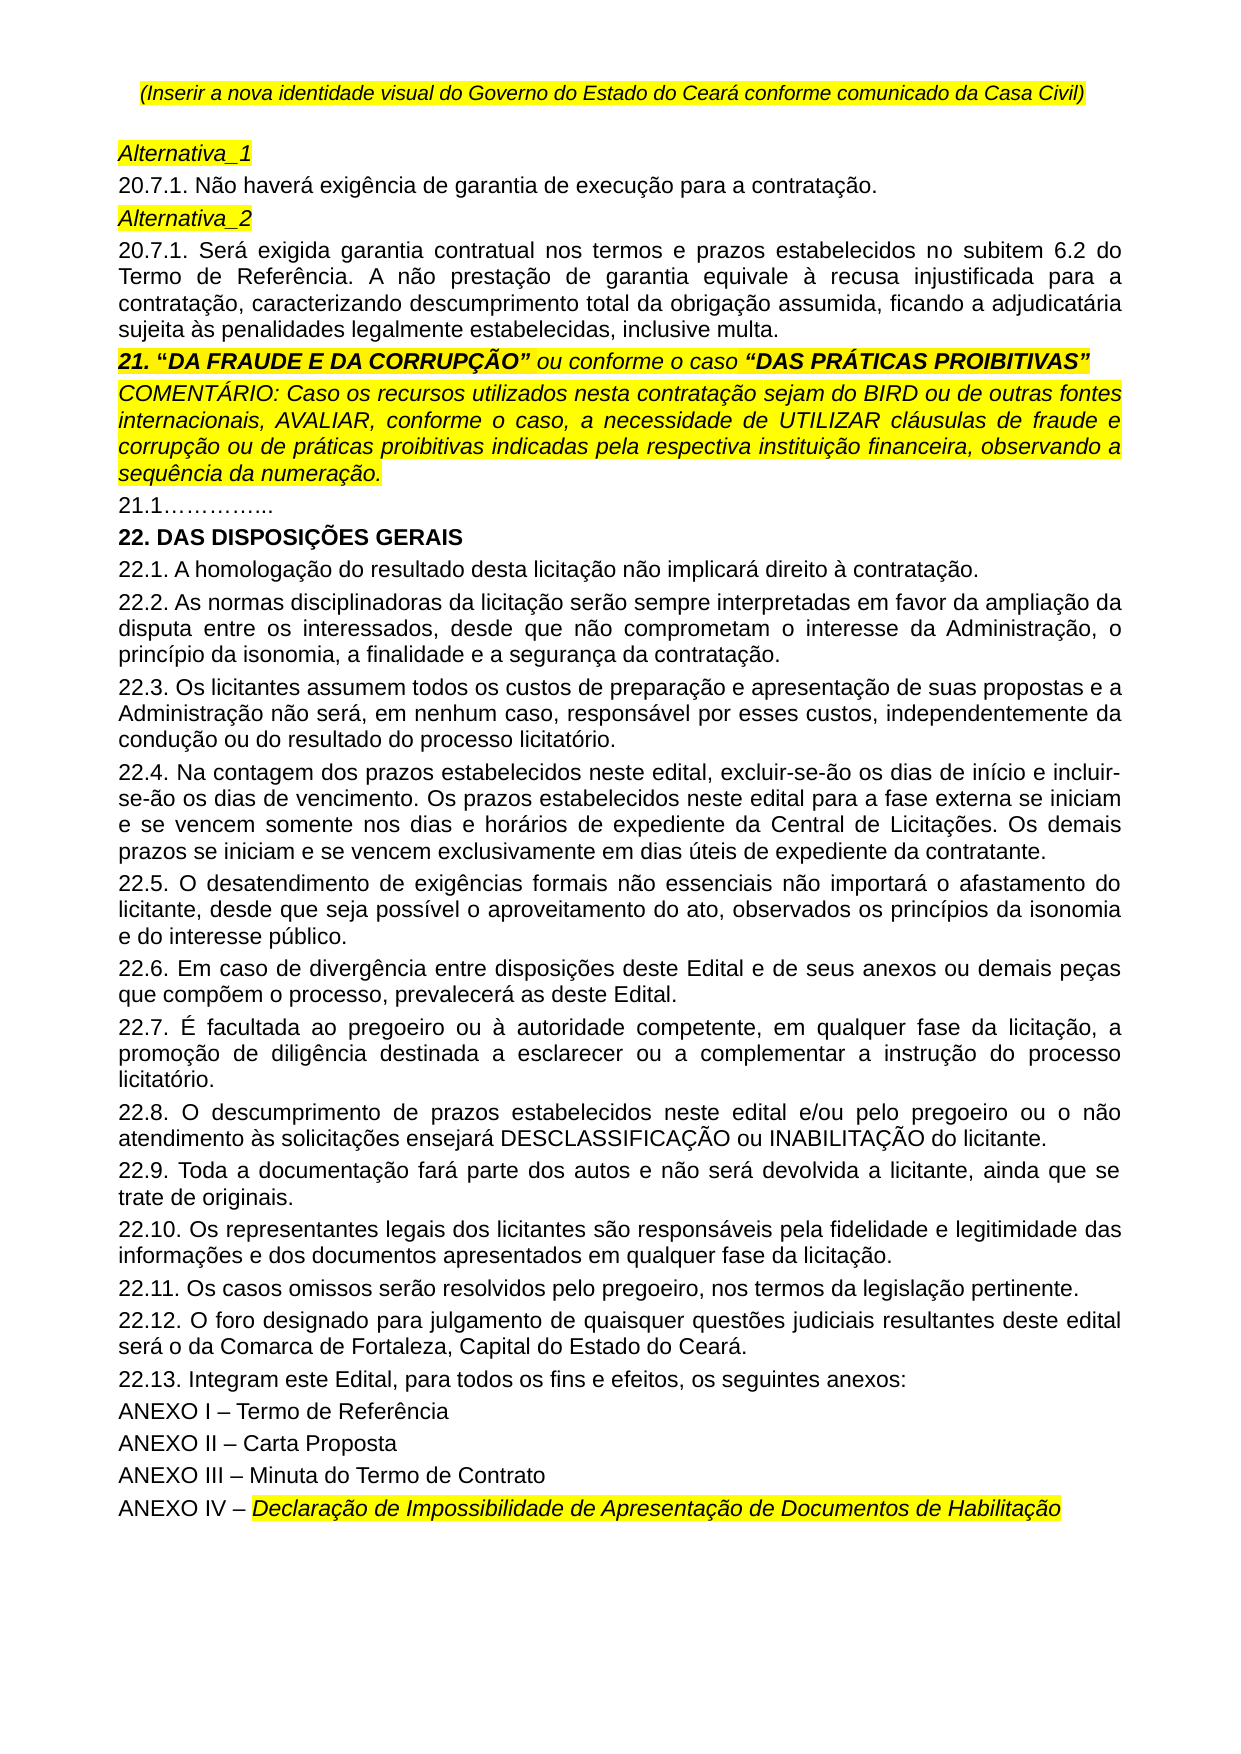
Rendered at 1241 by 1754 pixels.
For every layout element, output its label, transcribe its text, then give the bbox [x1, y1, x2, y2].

text Alternativa_1 [118, 140, 1122, 166]
text ANEXO IV – Declaração de Impossibilidade de Apresentação de Documentos de Habilitação [118, 1495, 1122, 1521]
text 22.5. O desatendimento de exigências formais não essenciais não importará o afastamento do licitante, desde que seja possível o aproveitamento do ato, observados os princípios da isonomia e do interesse público. [118, 870, 1122, 949]
text 22. DAS DISPOSIÇÕES GERAIS [118, 524, 1122, 550]
text 22.3. Os licitantes assumem todos os custos de preparação e apresentação de suas propostas e a Administração não será, em nenhum caso, responsável por esses custos, independentemente da condução ou do resultado do processo licitatório. [118, 674, 1122, 753]
text 20.7.1. Será exigida garantia contratual nos termos e prazos estabelecidos no subitem 6.2 do Termo de Referência. A não prestação de garantia equivale à recusa injustificada para a contratação, caracterizando descumprimento total da obrigação assumida, ficando a adjudicatária sujeita às penalidades legalmente estabelecidas, inclusive multa. [118, 237, 1122, 342]
text 22.6. Em caso de divergência entre disposições deste Edital e de seus anexos ou demais peças que compõem o processo, prevalecerá as deste Edital. [118, 955, 1122, 1008]
text 22.13. Integram este Edital, para todos os fins e efeitos, os seguintes anexos: [118, 1366, 1122, 1392]
text 22.11. Os casos omissos serão resolvidos pelo pregoeiro, nos termos da legislação pertinente. [118, 1274, 1122, 1301]
text 22.8. O descumprimento de prazos estabelecidos neste edital e/ou pelo pregoeiro ou o não atendimento às solicitações ensejará DESCLASSIFICAÇÃO ou INABILITAÇÃO do licitante. [118, 1099, 1122, 1151]
text 22.2. As normas disciplinadoras da licitação serão sempre interpretadas em favor da ampliação da disputa entre os interessados, desde que não comprometam o interesse da Administração, o princípio da isonomia, a finalidade e a segurança da contratação. [118, 589, 1122, 668]
text 21.1…………... [118, 492, 1122, 518]
text 21. “DA FRAUDE E DA CORRUPÇÃO” ou conforme o caso “DAS PRÁTICAS PROIBITIVAS” [118, 348, 1122, 374]
text ANEXO III – Minuta do Termo de Contrato [118, 1462, 1122, 1489]
text COMENTÁRIO: Caso os recursos utilizados nesta contratação sejam do BIRD ou de outras fontes internacionais, AVALIAR, conforme o caso, a necessidade de UTILIZAR cláusulas de fraude e corrupção ou de práticas proibitivas indicadas pela respectiva instituição financeira, observando a sequência da numeração. [118, 380, 1122, 486]
text 22.7. É facultada ao pregoeiro ou à autoridade competente, em qualquer fase da licitação, a promoção de diligência destinada a esclarecer ou a complementar a instrução do processo licitatório. [118, 1014, 1122, 1093]
text Alternativa_2 [118, 204, 1122, 231]
text ANEXO I – Termo de Referência [118, 1398, 1122, 1424]
text 22.4. Na contagem dos prazos estabelecidos neste edital, excluir-se-ão os dias de início e incluir-se-ão os dias de vencimento. Os prazos estabelecidos neste edital para a fase externa se iniciam e se vencem somente nos dias e horários de expediente da Central de Licitações. Os demais prazos se iniciam e se vencem exclusivamente em dias úteis de expediente da contratante. [118, 759, 1122, 864]
text 22.9. Toda a documentação fará parte dos autos e não será devolvida a licitante, ainda que se trate de originais. [118, 1157, 1122, 1210]
text 22.10. Os representantes legais dos licitantes são responsáveis pela fidelidade e legitimidade das informações e dos documentos apresentados em qualquer fase da licitação. [118, 1216, 1122, 1269]
text 20.7.1. Não haverá exigência de garantia de execução para a contratação. [118, 172, 1122, 198]
text 22.12. O foro designado para julgamento de quaisquer questões judiciais resultantes deste edital será o da Comarca de Fortaleza, Capital do Estado do Ceará. [118, 1307, 1122, 1359]
text 22.1. A homologação do resultado desta licitação não implicará direito à contratação. [118, 556, 1122, 583]
text ANEXO II – Carta Proposta [118, 1430, 1122, 1456]
